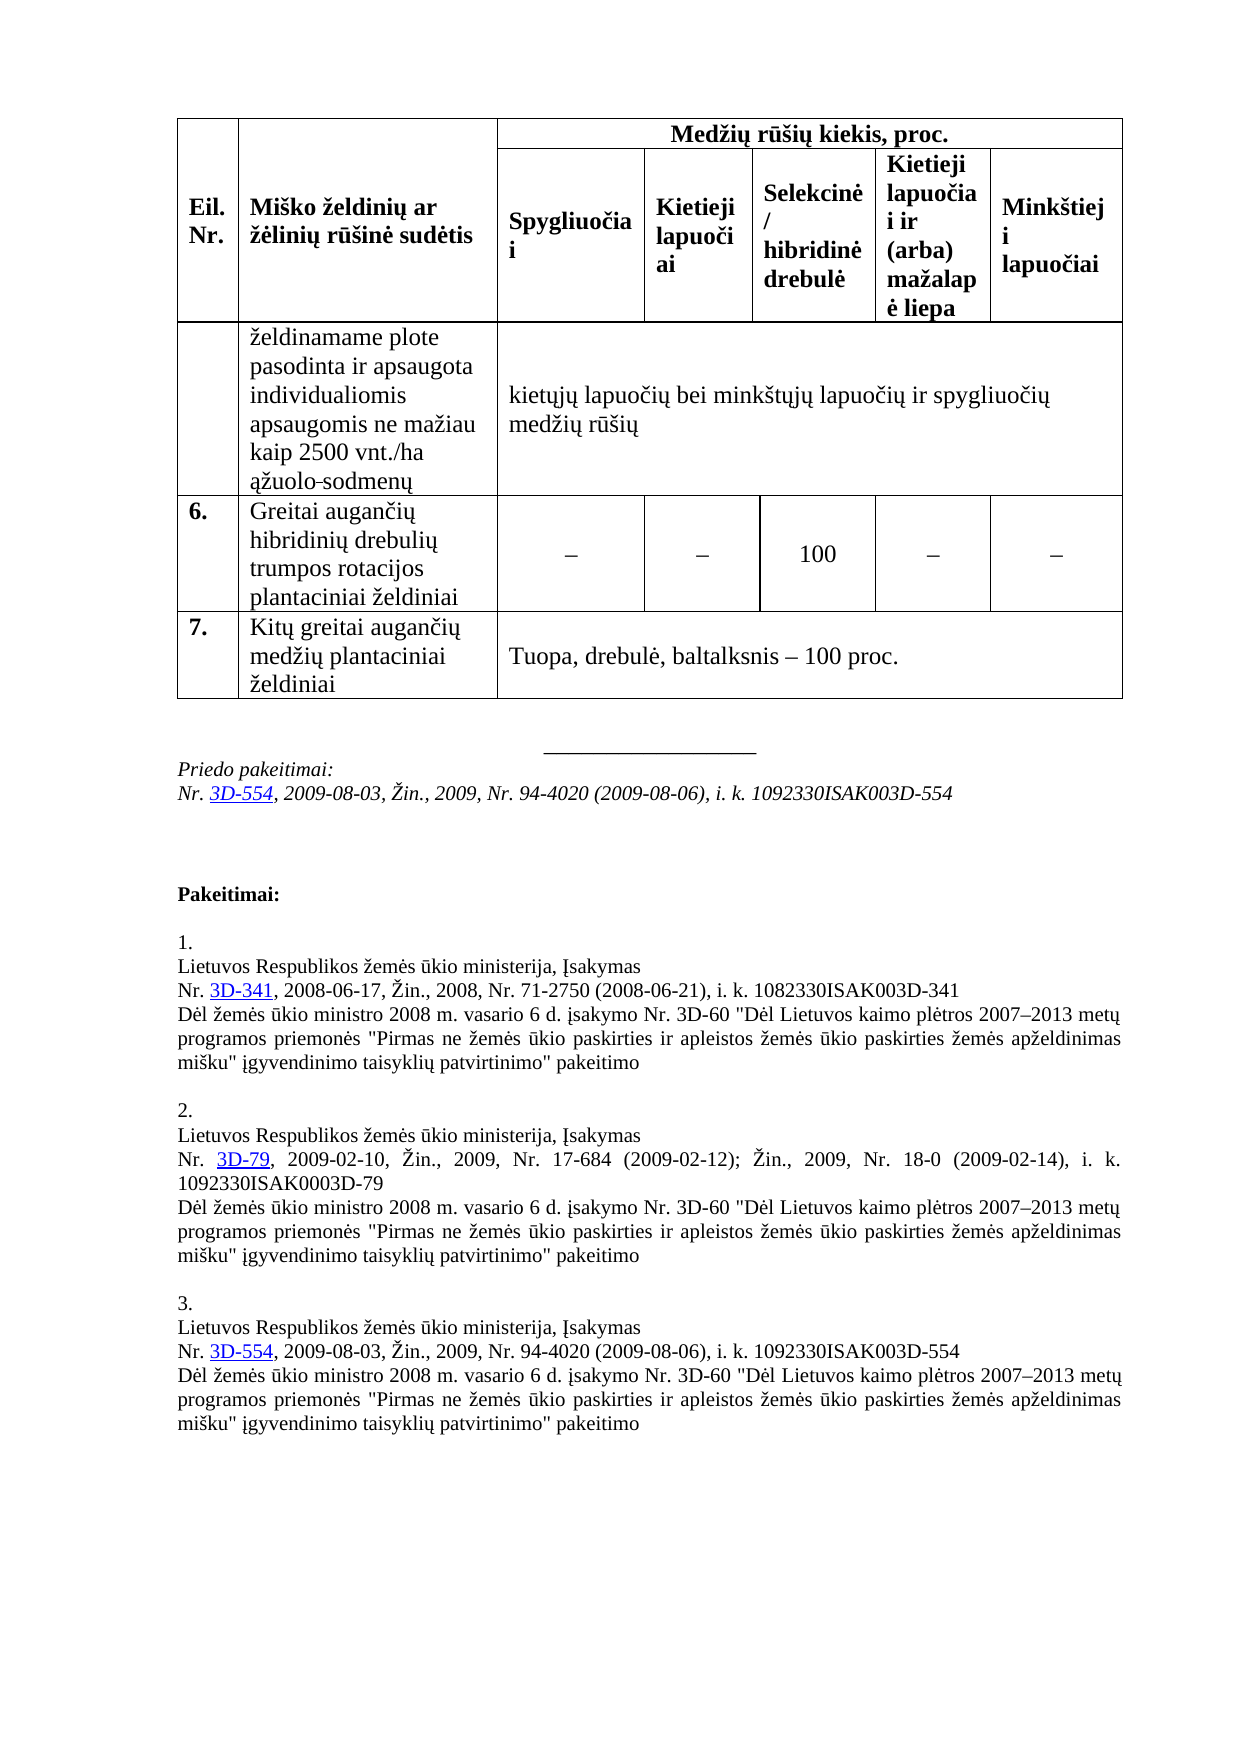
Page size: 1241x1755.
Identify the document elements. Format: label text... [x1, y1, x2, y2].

table_cell Spygliuočiai [498, 149, 644, 321]
text _________________ [177, 728, 1122, 757]
table_cell – [498, 496, 644, 611]
table_header Miško želdinių ar žėlinių rūšinė sudėtis [239, 119, 497, 321]
text Nr. 3D-554, 2009-08-03, Žin., 2009, Nr. 94-4020 (2009-08-06), i. k. 1092330ISAK003D-554 [177, 781, 1122, 805]
table_cell – [991, 496, 1122, 611]
text Lietuvos Respublikos žemės ūkio ministerija, Įsakymas [177, 954, 1122, 978]
table_cell želdinamame plote pasodinta ir apsaugota individualiomis apsaugomis ne mažiau kaip 2500 vnt./ha ąžuolo sodmenų [239, 323, 497, 495]
table_cell 100 [761, 496, 875, 611]
text Nr. 3D-341, 2008-06-17, Žin., 2008, Nr. 71-2750 (2008-06-21), i. k. 1082330ISAK003D-341 [177, 978, 1122, 1002]
text 3. [177, 1291, 1122, 1315]
text Lietuvos Respublikos žemės ūkio ministerija, Įsakymas [177, 1122, 1122, 1147]
table_cell Selekcinė / hibridinė drebulė [753, 149, 875, 321]
table_cell [178, 323, 238, 495]
table_cell Kietieji lapuočiai ir (arba) mažalapė liepa [876, 149, 990, 321]
text Priedo pakeitimai: [177, 757, 1122, 781]
table_header Medžių rūšių kiekis, proc. [498, 119, 1122, 148]
table_cell Greitai augančių hibridinių drebulių trumpos rotacijos plantaciniai želdiniai [239, 496, 497, 611]
text 1. [177, 930, 1122, 954]
table_cell 7. [178, 612, 238, 698]
table_cell – [645, 496, 759, 611]
table_cell Kietieji lapuočiai [645, 149, 752, 321]
table_cell kietųjų lapuočių bei minkštųjų lapuočių ir spygliuočių medžių rūšių [498, 323, 1122, 495]
text Nr. 3D-554, 2009-08-03, Žin., 2009, Nr. 94-4020 (2009-08-06), i. k. 1092330ISAK003D-554 [177, 1339, 1122, 1363]
text 2. [177, 1098, 1122, 1122]
text Pakeitimai: [177, 882, 1122, 906]
table_cell Kitų greitai augančių medžių plantaciniai želdiniai [239, 612, 497, 698]
text Dėl žemės ūkio ministro 2008 m. vasario 6 d. įsakymo Nr. 3D-60 "Dėl Lietuvos kaimo plėtros 2007–2013 metų programos priemonės "Pirmas ne žemės ūkio paskirties ir apleistos žemės ūkio paskirties žemės apželdinimas mišku" įgyvendinimo taisyklių patvirtinimo" pakeitimo [177, 1195, 1122, 1267]
table_header Eil. Nr. [178, 119, 238, 321]
text Dėl žemės ūkio ministro 2008 m. vasario 6 d. įsakymo Nr. 3D-60 "Dėl Lietuvos kaimo plėtros 2007–2013 metų programos priemonės "Pirmas ne žemės ūkio paskirties ir apleistos žemės ūkio paskirties žemės apželdinimas mišku" įgyvendinimo taisyklių patvirtinimo" pakeitimo [177, 1363, 1122, 1435]
text Dėl žemės ūkio ministro 2008 m. vasario 6 d. įsakymo Nr. 3D-60 "Dėl Lietuvos kaimo plėtros 2007–2013 metų programos priemonės "Pirmas ne žemės ūkio paskirties ir apleistos žemės ūkio paskirties žemės apželdinimas mišku" įgyvendinimo taisyklių patvirtinimo" pakeitimo [177, 1002, 1122, 1074]
table_cell 6. [178, 496, 238, 611]
text Lietuvos Respublikos žemės ūkio ministerija, Įsakymas [177, 1315, 1122, 1339]
table_cell Tuopa, drebulė, baltalksnis – 100 proc. [498, 612, 1122, 698]
table_cell Minkštieji lapuočiai [991, 149, 1122, 321]
text Nr. 3D-79, 2009-02-10, Žin., 2009, Nr. 17-684 (2009-02-12); Žin., 2009, Nr. 18-0 (2009-02-14), i. k. 1092330ISAK0003D-79 [177, 1147, 1122, 1195]
table_cell – [876, 496, 990, 611]
